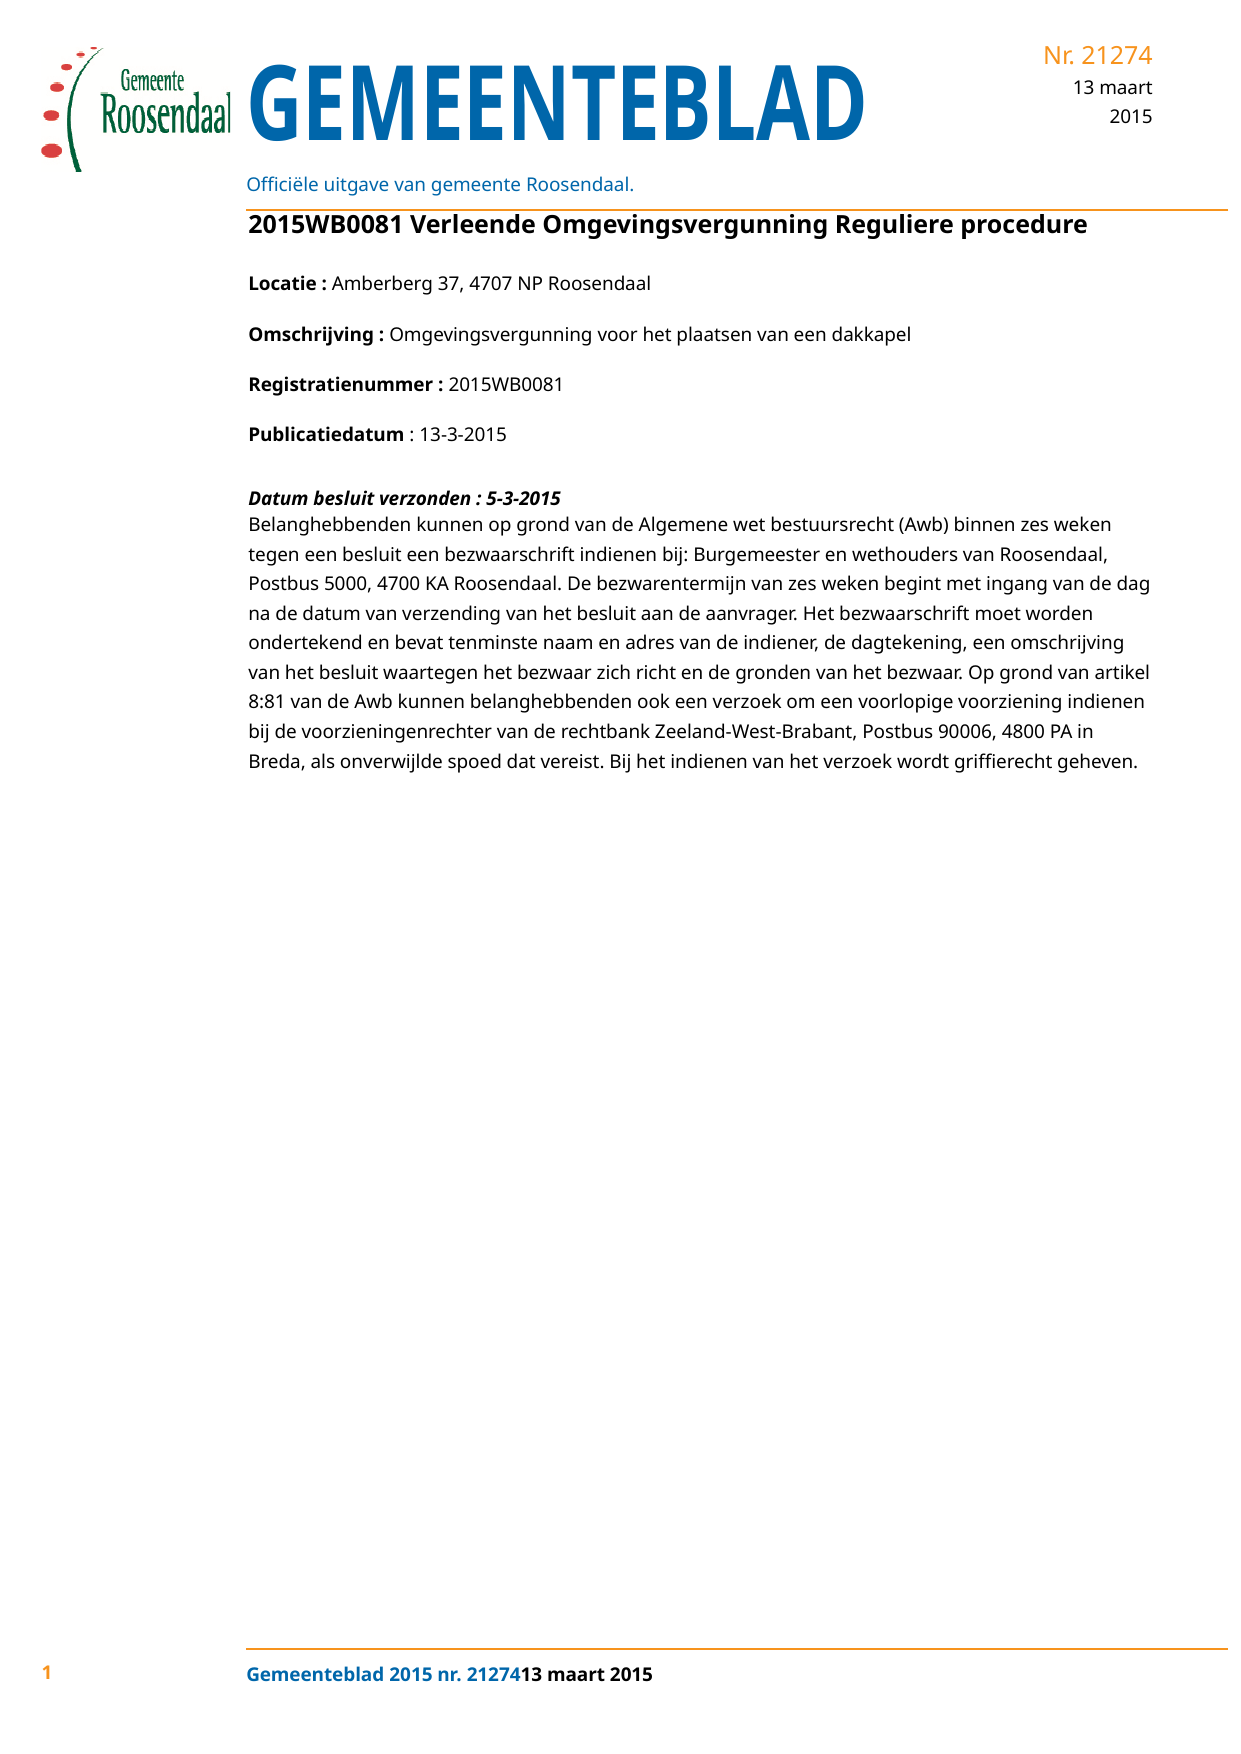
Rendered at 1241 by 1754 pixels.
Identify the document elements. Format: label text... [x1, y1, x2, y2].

text 2015WB0081 Verleende Omgevingsvergunning Reguliere procedure [248, 211, 1152, 241]
text Publicatiedatum : 13-3-2015 [248, 422, 1152, 447]
text Belanghebbenden kunnen op grond van de Algemene wet bestuursrecht (Awb) binnen zes weken tegen een besluit een bezwaarschrift indienen bij: Burgemeester en wethouders van Roosendaal, Postbus 5000, 4700 KA Roosendaal. De bezwarentermijn van zes weken begint met ingang van de dag na de datum van verzending van het besluit aan de aanvrager. Het bezwaarschrift moet worden ondertekend en bevat tenminste naam en adres van de indiener, de dagtekening, een omschrijving van het besluit waartegen het bezwaar zich richt en de gronden van het bezwaar. Op grond van artikel 8:81 van de Awb kunnen belanghebbenden ook een verzoek om een voorlopige voorziening indienen bij de voorzieningenrechter van de rechtbank Zeeland-West-Brabant, Postbus 90006, 4800 PA in Breda, als onverwijlde spoed dat vereist. Bij het indienen van het verzoek wordt griffierecht geheven. [248, 511, 1152, 774]
text Locatie : Amberberg 37, 4707 NP Roosendaal [248, 270, 1152, 296]
text Registratienummer : 2015WB0081 [248, 371, 1152, 397]
text Omschrijving : Omgevingsvergunning voor het plaatsen van een dakkapel [248, 321, 1152, 346]
picture [41, 47, 231, 172]
text Datum besluit verzonden : 5-3-2015 [248, 486, 1152, 511]
